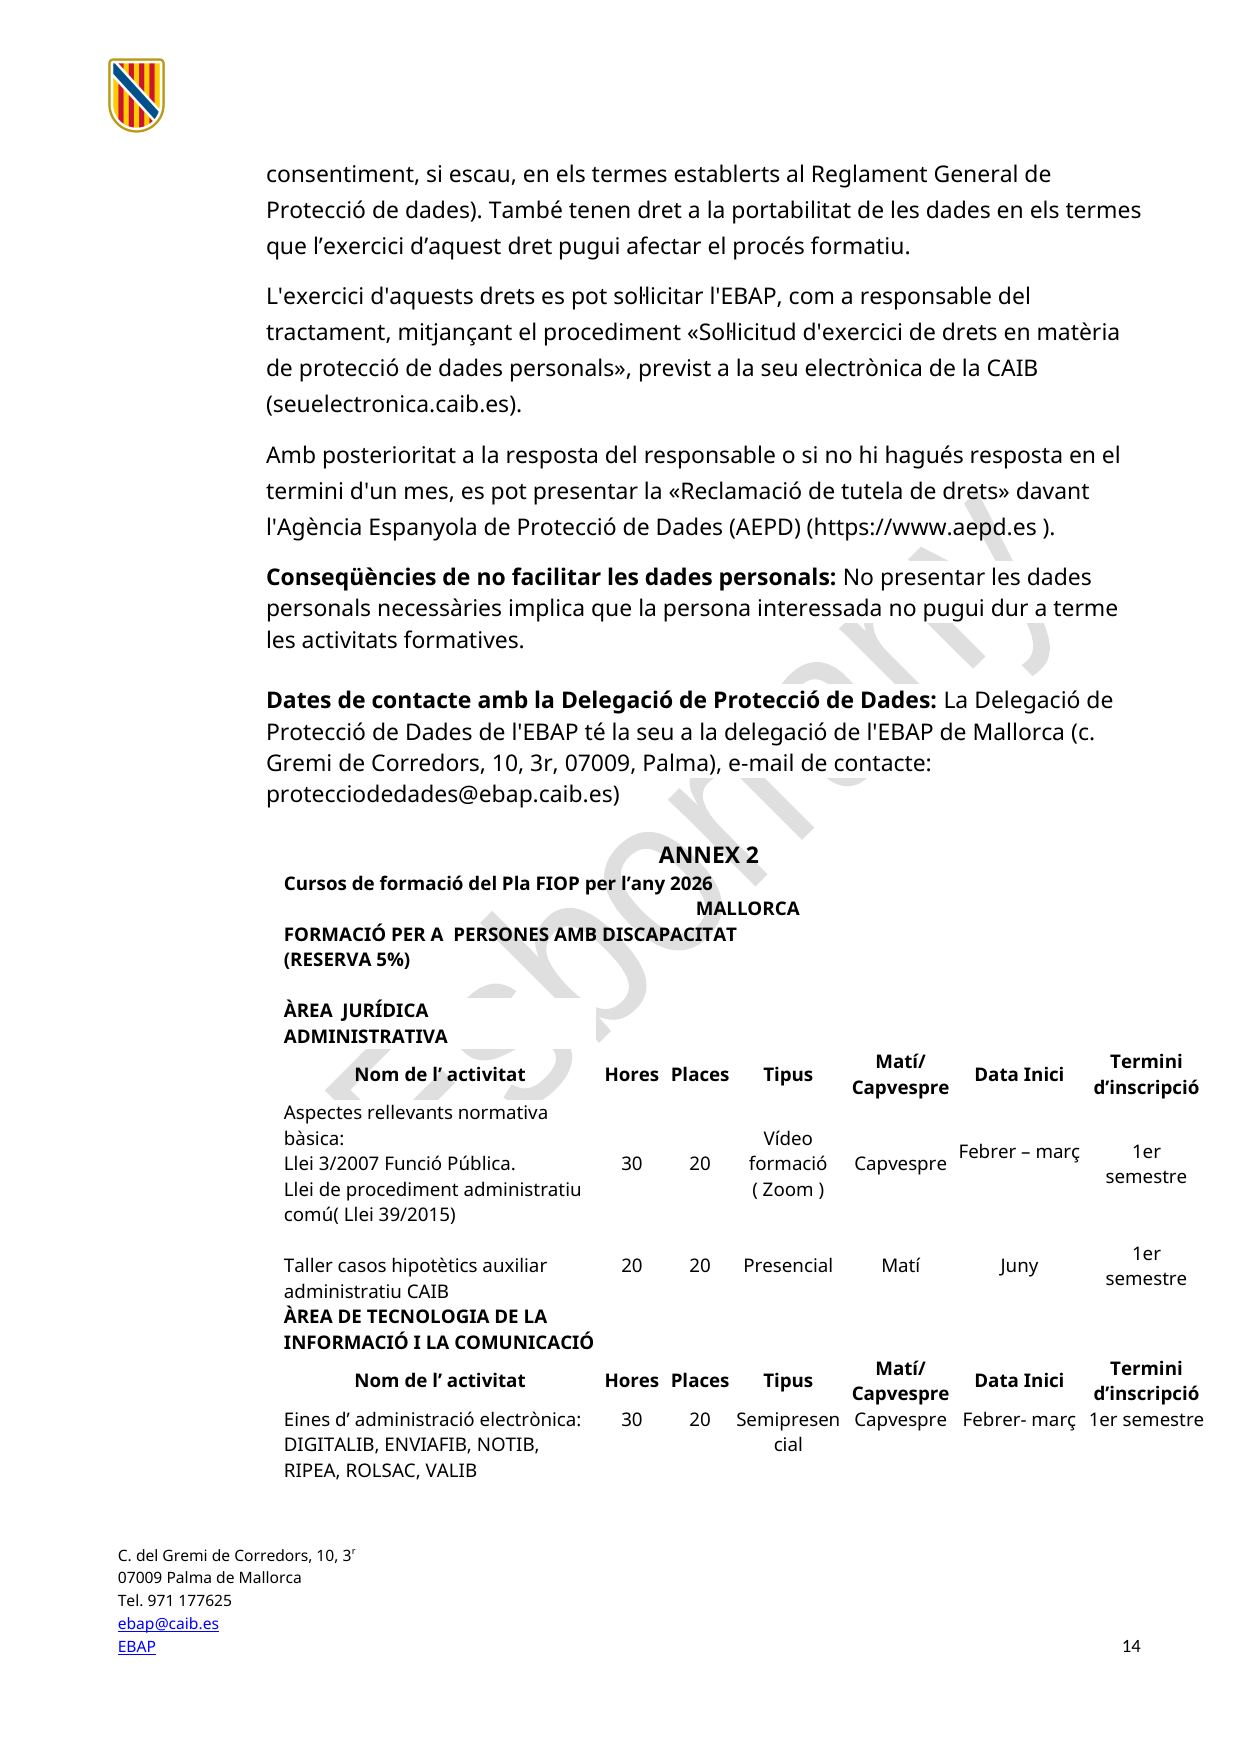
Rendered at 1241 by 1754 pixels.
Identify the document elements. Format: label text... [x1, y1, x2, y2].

table_cell [958, 1304, 1081, 1355]
table_cell [596, 998, 667, 1049]
table_cell Capvespre [844, 1100, 957, 1227]
table_cell Places [668, 1355, 732, 1406]
text L'exercici d'aquests drets es pot sol·licitar l'EBAP, com a responsable del tractament, mitjançant el procediment «Sol·licitud d'exercici de drets en matèria de protecció de dades personals», previst a la seu electrònica de la CAIB (seuelectronica.caib.es). [266, 280, 1152, 419]
table_cell Tipus [733, 1049, 844, 1100]
table_cell Termini d’inscripció [1081, 1355, 1211, 1406]
table_cell Matí [844, 1227, 957, 1304]
table_cell Presencial [733, 1227, 844, 1304]
table_cell [733, 998, 844, 1049]
table_cell 20 [596, 1227, 667, 1304]
table_cell ÀREA DE TECNOLOGIA DE LA INFORMACIÓ I LA COMUNICACIÓ [284, 1304, 596, 1355]
table_cell Aspectes rellevants normativa bàsica: Llei 3/2007 Funció Pública. Llei de procediment administratiu comú( Llei 39/2015) [284, 1100, 596, 1227]
table_cell [1081, 1304, 1211, 1355]
table_cell [844, 998, 957, 1049]
table_cell 1er semestre [1081, 1227, 1211, 1304]
table_cell Nom de l’ activitat [284, 1049, 596, 1100]
table_cell [668, 1304, 732, 1355]
table_cell Hores [596, 1049, 667, 1100]
table_cell [668, 998, 732, 1049]
table_cell Semipresencial [733, 1406, 844, 1508]
table_cell Vídeo formació ( Zoom ) [733, 1100, 844, 1227]
table_cell MALLORCA [284, 896, 1211, 921]
table_cell 20 [668, 1406, 732, 1508]
table_cell Data Inici [958, 1049, 1081, 1100]
table_cell 20 [668, 1100, 732, 1227]
table_cell Juny [958, 1227, 1081, 1304]
table_cell Febrer- març [958, 1406, 1081, 1508]
table_cell Tipus [733, 1355, 844, 1406]
text Conseqüències de no facilitar les dades personals: No presentar les dades personals necessàries implica que la persona interessada no pugui dur a terme les activitats formatives. [266, 561, 1152, 655]
table_cell ÀREA JURÍDICA ADMINISTRATIVA [284, 998, 596, 1049]
table_header Cursos de formació del Pla FIOP per l’any 2026 [284, 870, 1211, 896]
table_cell Taller casos hipotètics auxiliar administratiu CAIB [284, 1227, 596, 1304]
table_cell Nom de l’ activitat [284, 1355, 596, 1406]
table_cell 20 [668, 1227, 732, 1304]
table_cell [958, 998, 1081, 1049]
text Amb posterioritat a la resposta del responsable o si no hi hagués resposta en el termini d'un mes, es pot presentar la «Reclamació de tutela de drets» davant l'Agència Espanyola de Protecció de Dades (AEPD) (https://www.aepd.es ). [266, 439, 1152, 542]
picture [90, 30, 183, 161]
table_cell Matí/ Capvespre [844, 1355, 957, 1406]
table_cell 1er semestre [1081, 1100, 1211, 1227]
table_cell Data Inici [958, 1355, 1081, 1406]
table_cell [733, 1304, 844, 1355]
text consentiment, si escau, en els termes establerts al Reglament General de Protecció de dades). També tenen dret a la portabilitat de les dades en els termes que l’exercici d’aquest dret pugui afectar el procés formatiu. [266, 158, 1152, 261]
table_cell 30 [596, 1100, 667, 1227]
table_cell 30 [596, 1406, 667, 1508]
table_cell Matí/ Capvespre [844, 1049, 957, 1100]
table_cell Termini d’inscripció [1081, 1049, 1211, 1100]
table_cell Capvespre [844, 1406, 957, 1508]
text ANNEX 2 [266, 839, 1152, 870]
table_cell 1er semestre [1081, 1406, 1211, 1508]
text Dates de contacte amb la Delegació de Protecció de Dades: La Delegació de Protecció de Dades de l'EBAP té la seu a la delegació de l'EBAP de Mallorca (c. Gremi de Corredors, 10, 3r, 07009, Palma), e-mail de contacte: protecciodedades@ebap.caib.es) [266, 684, 1152, 809]
table_cell [596, 1304, 667, 1355]
table_cell FORMACIÓ PER A PERSONES AMB DISCAPACITAT (RESERVA 5%) [284, 921, 1211, 998]
table_cell Hores [596, 1355, 667, 1406]
table_cell Places [668, 1049, 732, 1100]
table_cell Eines d’ administració electrònica: DIGITALIB, ENVIAFIB, NOTIB, RIPEA, ROLSAC, VALIB [284, 1406, 596, 1508]
table_cell Febrer – març [958, 1100, 1081, 1227]
table_cell [844, 1304, 957, 1355]
table_cell [1081, 998, 1211, 1049]
